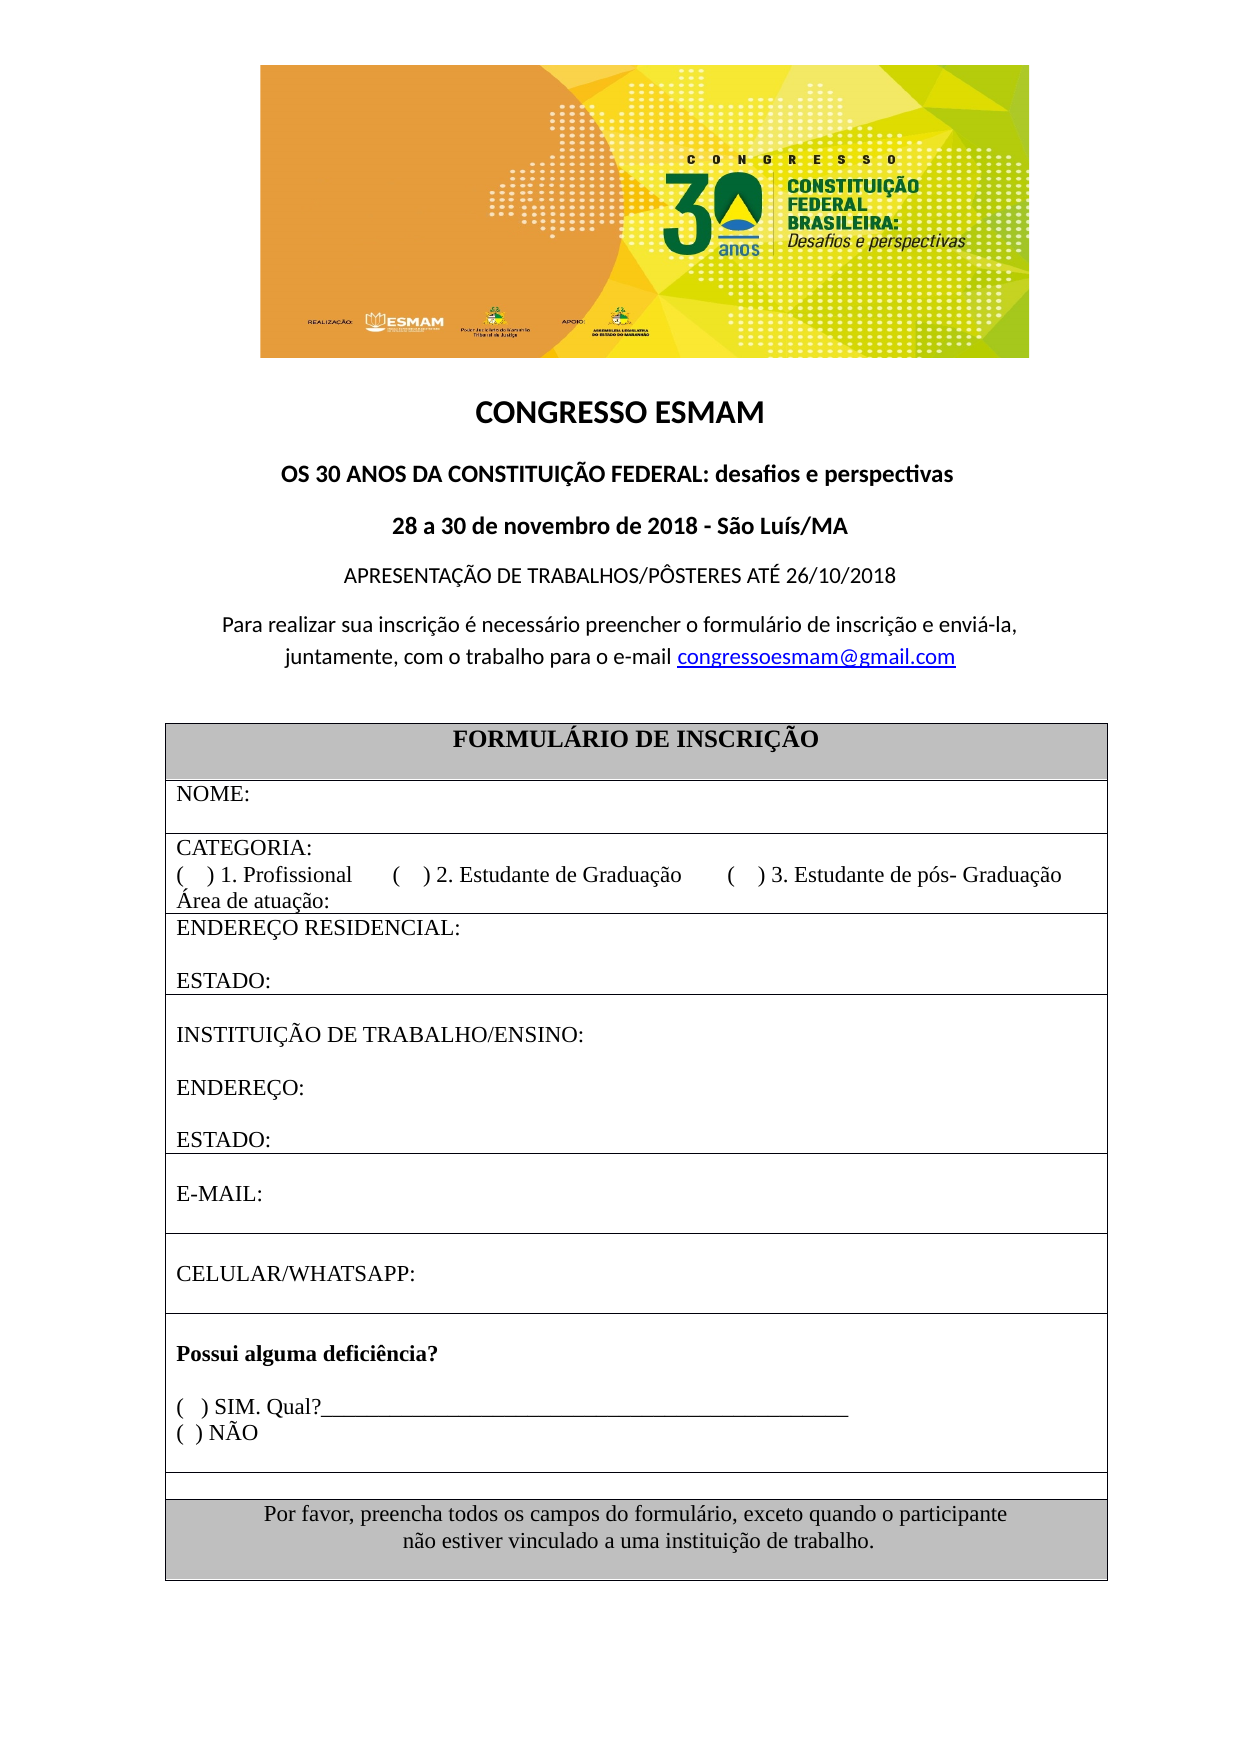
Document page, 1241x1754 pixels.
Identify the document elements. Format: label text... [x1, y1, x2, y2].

picture [260, 65, 1030, 358]
text OS 30 ANOS DA CONSTITUIÇÃO FEDERAL: desafios e perspectivas [177, 458, 1063, 489]
table_cell ENDEREÇO RESIDENCIAL: ESTADO: [166, 914, 1107, 993]
table_cell Por favor, preencha todos os campos do formulário, exceto quando o participante não estiver vinculado a uma instituição de trabalho. [166, 1500, 1107, 1579]
table_cell NOME: [166, 781, 1107, 833]
table_cell CELULAR/WHATSAPP: [166, 1234, 1107, 1313]
table_cell INSTITUIÇÃO DE TRABALHO/ENSINO: ENDEREÇO: ESTADO: [166, 995, 1107, 1153]
text 28 a 30 de novembro de 2018 - São Luís/MA [177, 510, 1063, 540]
text APRESENTAÇÃO DE TRABALHOS/PÔSTERES ATÉ 26/10/2018 [177, 561, 1063, 589]
text Para realizar sua inscrição é necessário preencher o formulário de inscrição e enviá-la, juntamente, com o trabalho para o e-mail congressoesmam@gmail.com [177, 610, 1063, 670]
table_cell Possui alguma deficiência? ( ) SIM. Qual?______________________________________________ ( ) NÃO [166, 1314, 1107, 1472]
table_cell CATEGORIA: ( ) 1. Profissional ( ) 2. Estudante de Graduação ( ) 3. Estudante de pós- Graduação Área de atuação: [166, 834, 1107, 913]
table_cell [166, 1473, 1107, 1499]
table_header FORMULÁRIO DE INSCRIÇÃO [166, 724, 1107, 779]
text CONGRESSO ESMAM [177, 350, 1063, 432]
table_cell E-MAIL: [166, 1154, 1107, 1233]
